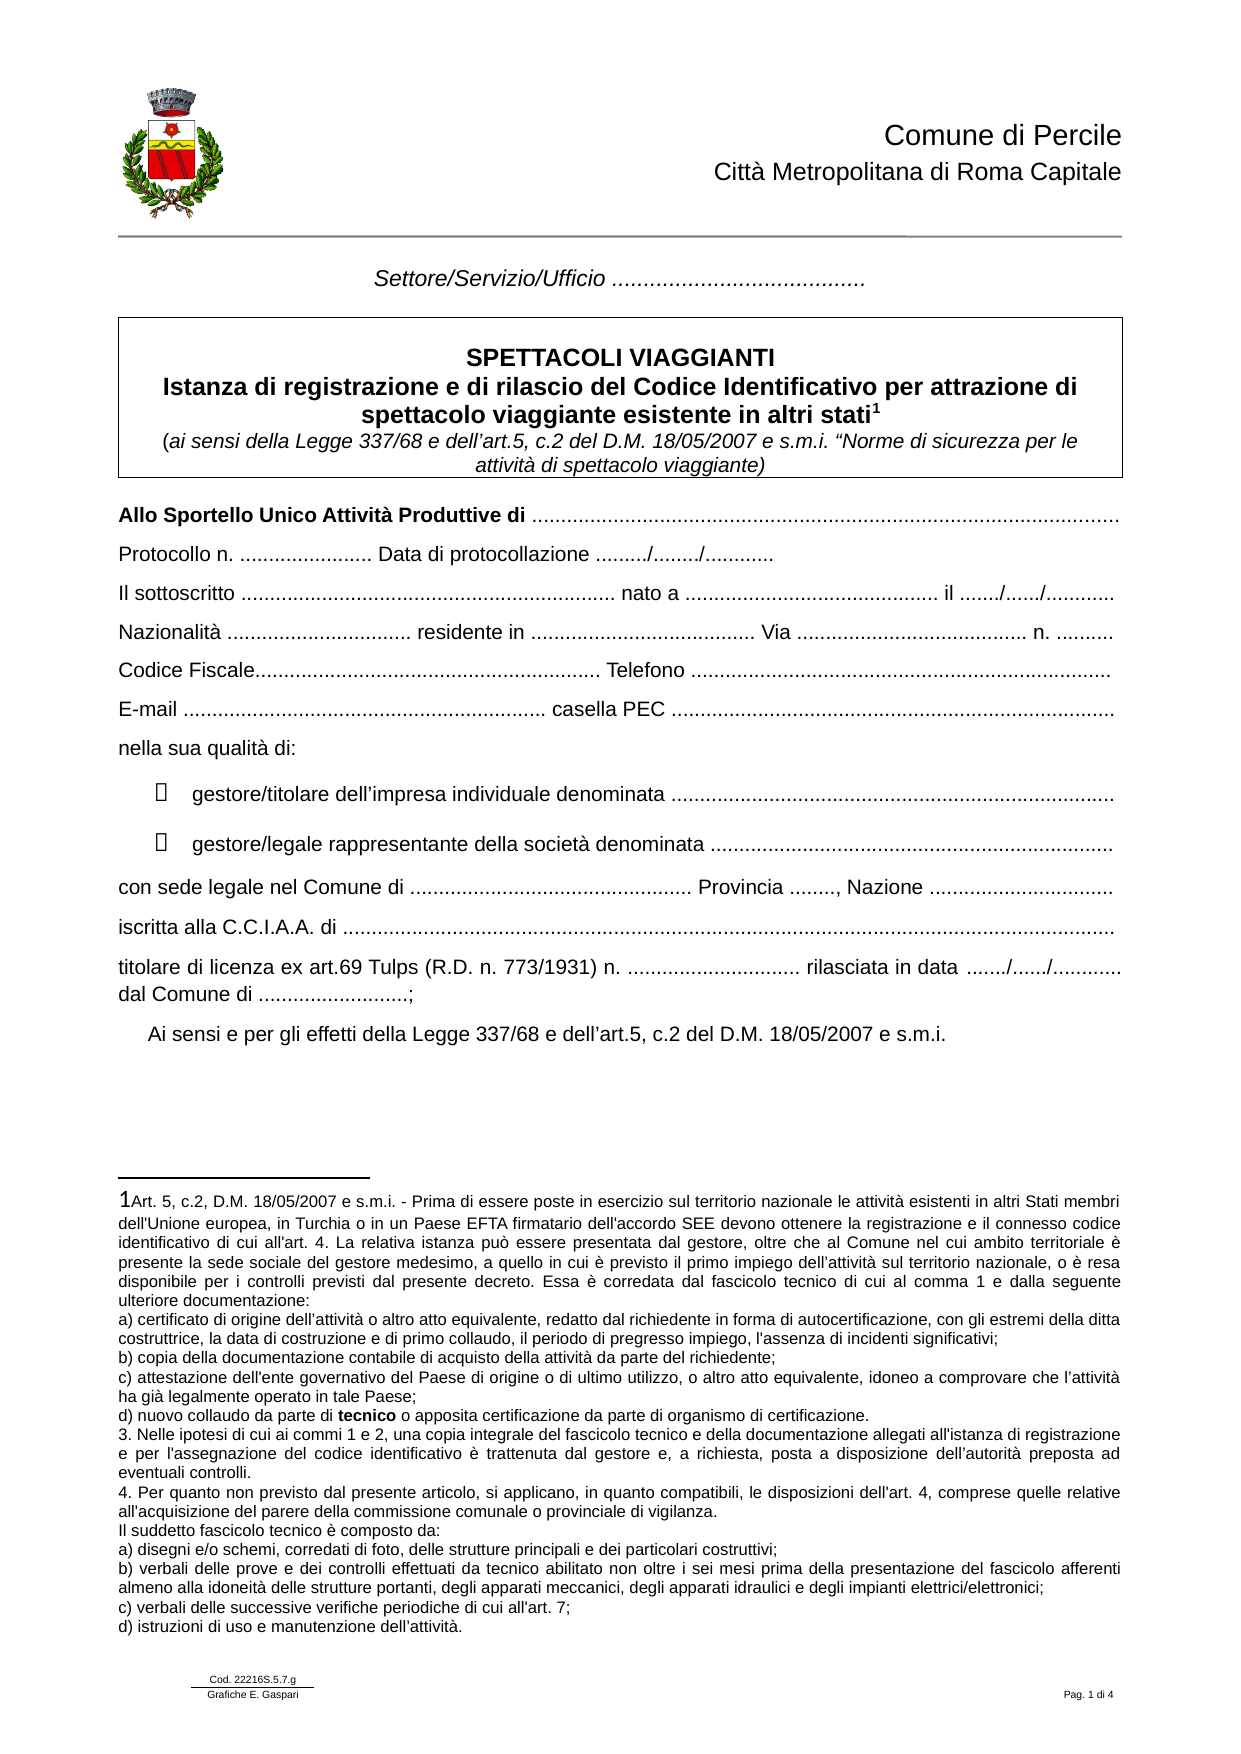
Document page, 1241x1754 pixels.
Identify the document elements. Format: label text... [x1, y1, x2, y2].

text  gestore/legale rappresentante della società denominata ...................................................................... [153, 825, 1122, 859]
text Protocollo n. ....................... Data di protocollazione ........./......../............ [118, 542, 1122, 566]
table_header SPETTACOLI VIAGGIANTI Istanza di registrazione e di rilascio del Codice Identificativo per attrazione di spettacolo viaggiante esistente in altri stati (ai sensi della Legge 337/68 e dell’art.5, c.2 del D.M. 18/05/2007 e s.m.i. “Norme di sicurezza per le attività di spettacolo viaggiante) [119, 318, 1122, 477]
text Settore/Servizio/Ufficio ........................................ [118, 265, 1122, 291]
picture [122, 87, 224, 219]
text Ai sensi e per gli effetti della Legge 337/68 e dell’art.5, c.2 del D.M. 18/05/2007 e s.m.i. [118, 1022, 1122, 1046]
text titolare di licenza ex art.69 Tulps (R.D. n. 773/1931) n. .............................. rilasciata in data ......./....../............ dal Comune di ..........................; [118, 955, 1122, 1006]
text nella sua qualità di: [118, 736, 1122, 760]
text con sede legale nel Comune di ................................................. Provincia ........, Nazione ................................ [118, 875, 1122, 899]
text Nazionalità ................................ residente in ....................................... Via ........................................ n. .......... [118, 619, 1122, 643]
text iscritta alla C.C.I.A.A. di ...................................................................................................................................... [118, 915, 1122, 939]
text Città Metropolitana di Roma Capitale [224, 157, 1122, 185]
text Codice Fiscale............................................................ Telefono ......................................................................... [118, 658, 1122, 682]
text Il sottoscritto ................................................................. nato a ............................................ il ......./....../............ [118, 581, 1122, 604]
text  gestore/titolare dell’impresa individuale denominata ............................................................................. [153, 775, 1122, 809]
text Comune di Percile [224, 118, 1122, 152]
text E-mail ............................................................... casella PEC ............................................................................. [118, 697, 1122, 721]
text Allo Sportello Unico Attività Produttive di [118, 503, 1122, 527]
